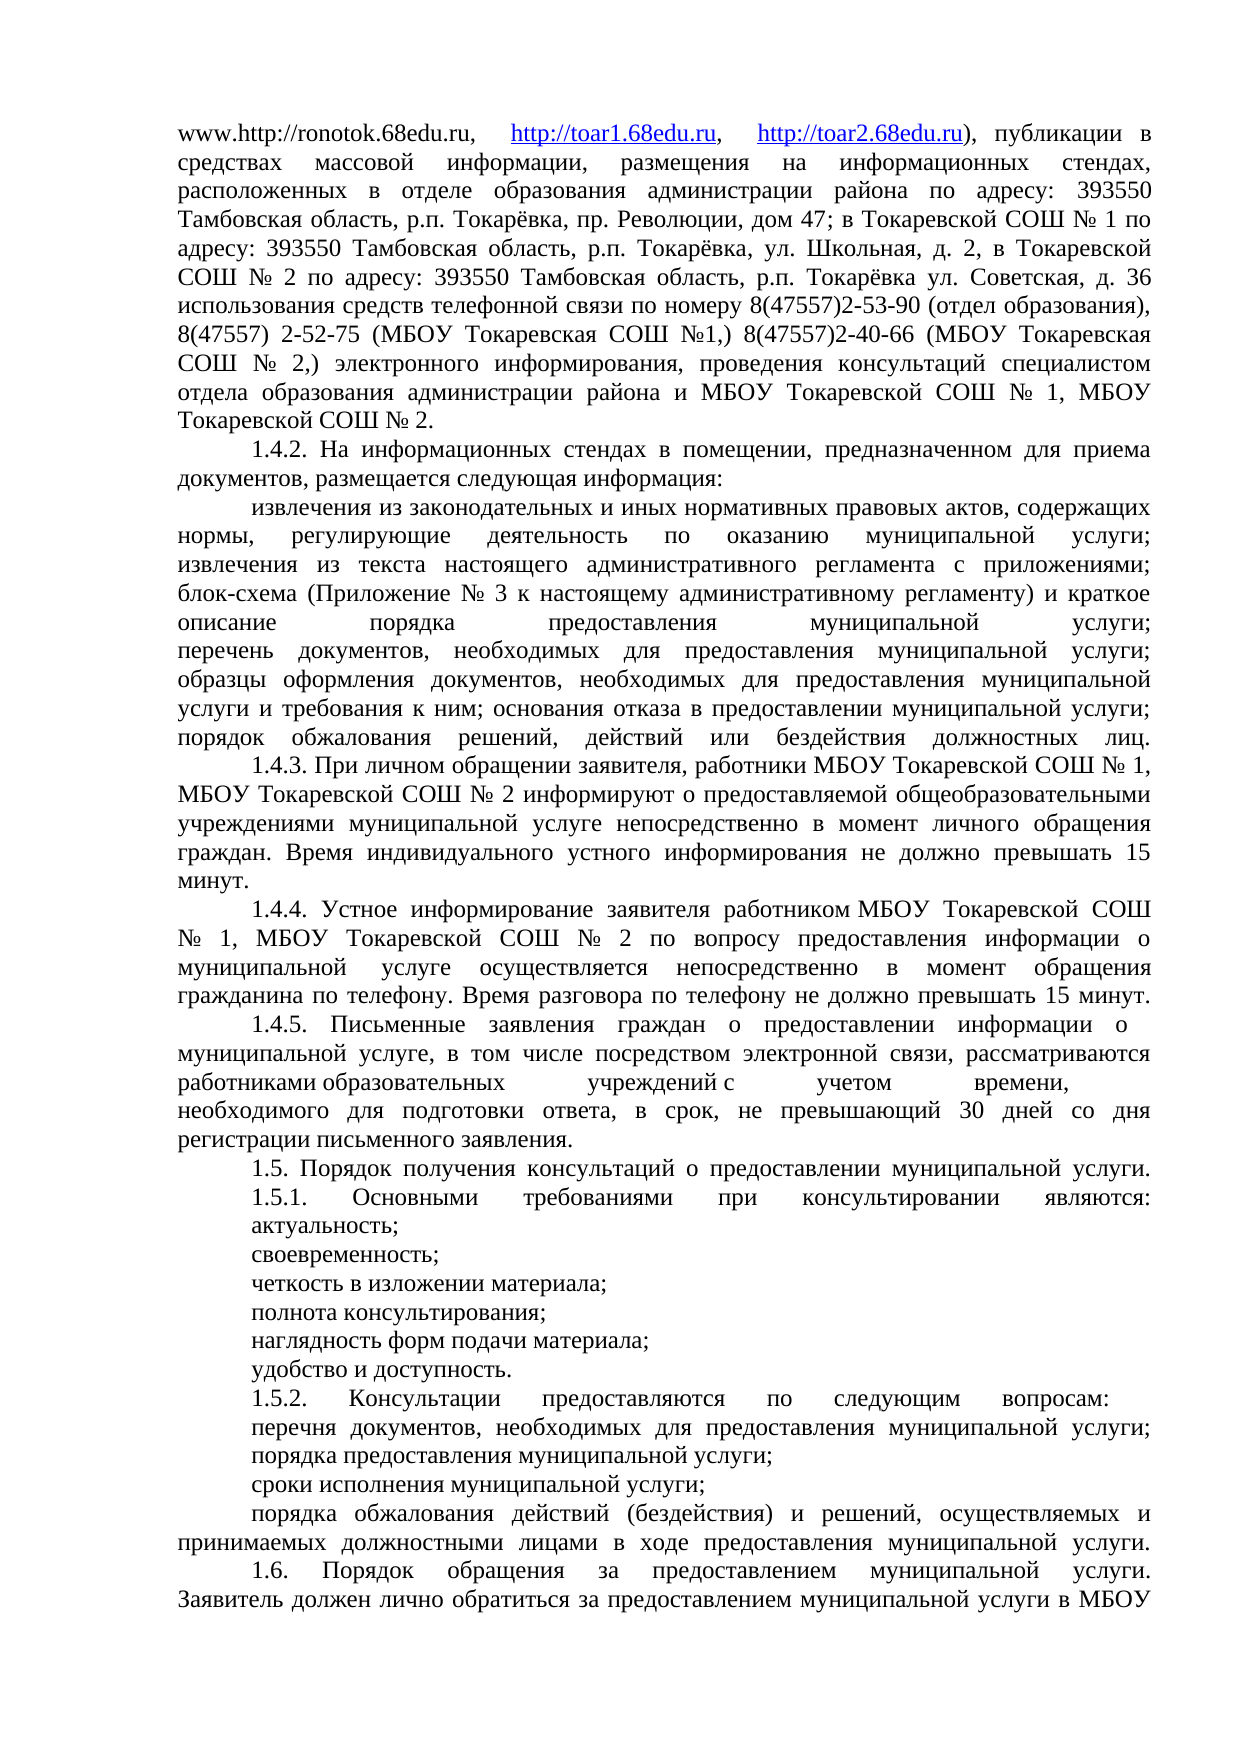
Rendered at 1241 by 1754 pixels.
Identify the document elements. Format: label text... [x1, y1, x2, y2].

text порядка обжалования действий (бездействия) и решений, осуществляемых и принимаемых должностными лицами в ходе предоставления муниципальной услуги. 1.6. Порядок обращения за предоставлением муниципальной услуги. Заявитель должен лично обратиться за предоставлением муниципальной услуги в МБОУ [177, 1498, 1152, 1613]
text 1.4.2. На информационных стендах в помещении, предназначенном для приема документов, размещается следующая информация: [177, 434, 1152, 492]
text извлечения из законодательных и иных нормативных правовых актов, содержащих нормы, регулирующие деятельность по оказанию муниципальной услуги; извлечения из текста настоящего административного регламента с приложениями; блок-схема (Приложение № 3 к настоящему административному регламенту) и краткое описание порядка предоставления муниципальной услуги; перечень документов, необходимых для предоставления муниципальной услуги; образцы оформления документов, необходимых для предоставления муниципальной услуги и требования к ним; основания отказа в предоставлении муниципальной услуги; порядок обжалования решений, действий или бездействия должностных лиц. 1.4.3. При личном обращении заявителя, работники МБОУ Токаревской СОШ № 1, МБОУ Токаревской СОШ № 2 информируют о предоставляемой общеобразовательными учреждениями муниципальной услуге непосредственно в момент личного обращения граждан. Время индивидуального устного информирования не должно превышать 15 минут. 1.4.4. Устное информирование заявителя работником МБОУ Токаревской СОШ № 1, МБОУ Токаревской СОШ № 2 по вопросу предоставления информации о муниципальной услуге осуществляется непосредственно в момент обращения гражданина по телефону. Время разговора по телефону не должно превышать 15 минут. 1.4.5. Письменные заявления граждан о предоставлении информации о муниципальной услуге, в том числе посредством электронной связи, рассматриваются работниками образовательных учреждений с учетом времени, необходимого для подготовки ответа, в срок, не превышающий 30 дней со дня регистрации письменного заявления. [177, 492, 1152, 1153]
text удобство и доступность. [177, 1354, 1152, 1383]
text наглядность форм подачи материала; [177, 1326, 1152, 1354]
text полнота консультирования; [177, 1297, 1152, 1326]
text 1.5. Порядок получения консультаций о предоставлении муниципальной услуги. 1.5.1. Основными требованиями при консультировании являются: актуальность; своевременность; четкость в изложении материала; [177, 1153, 1152, 1297]
text сроки исполнения муниципальной услуги; [177, 1469, 1152, 1498]
text 1.5.2. Консультации предоставляются по следующим вопросам: перечня документов, необходимых для предоставления муниципальной услуги; порядка предоставления муниципальной услуги; [177, 1383, 1152, 1469]
text www.http://ronotok.68edu.ru, http://toar1.68edu.ru, http://toar2.68edu.ru), публикации в средствах массовой информации, размещения на информационных стендах, расположенных в отделе образования администрации района по адресу: 393550 Тамбовская область, р.п. Токарёвка, пр. Революции, дом 47; в Токаревской СОШ № 1 по адресу: 393550 Тамбовская область, р.п. Токарёвка, ул. Школьная, д. 2, в Токаревской СОШ № 2 по адресу: 393550 Тамбовская область, р.п. Токарёвка ул. Советская, д. 36 использования средств телефонной связи по номеру 8(47557)2-53-90 (отдел образования), 8(47557) 2-52-75 (МБОУ Токаревская СОШ №1,) 8(47557)2-40-66 (МБОУ Токаревская СОШ № 2,) электронного информирования, проведения консультаций специалистом отдела образования администрации района и МБОУ Токаревской СОШ № 1, МБОУ Токаревской СОШ № 2. [177, 118, 1152, 434]
